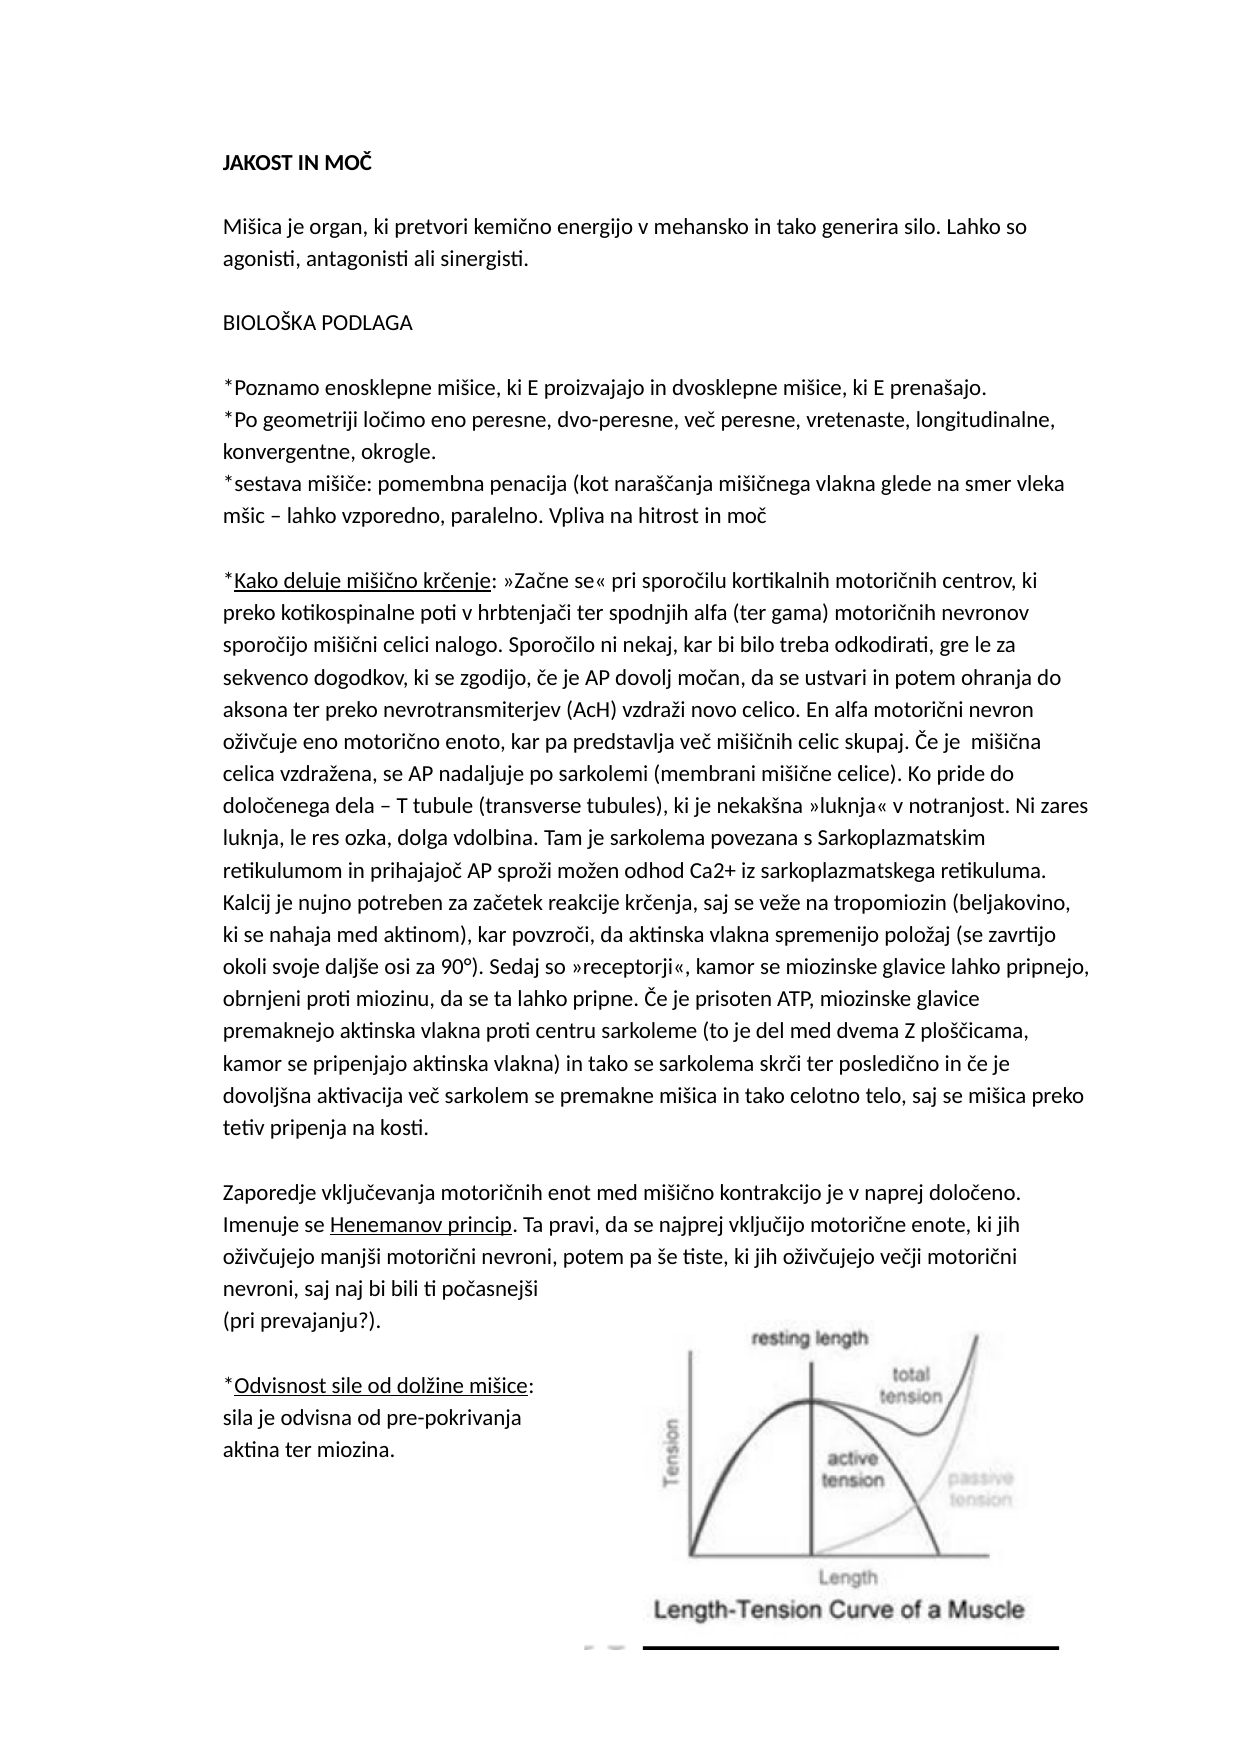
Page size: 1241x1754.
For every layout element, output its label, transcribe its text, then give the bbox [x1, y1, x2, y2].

list *sestava mišiče: pomembna penacija (kot naraščanja mišičnega vlakna glede na smer vleka mšic – lahko vzporedno, paralelno. Vpliva na hitrost in moč [223, 469, 1093, 530]
list Mišica je organ, ki pretvori kemično energijo v mehansko in tako generira silo. Lahko so agonisti, antagonisti ali sinergisti. [223, 212, 1093, 272]
list *Poznamo enosklepne mišice, ki E proizvajajo in dvosklepne mišice, ki E prenašajo. [223, 373, 1093, 401]
list JAKOST IN MOČ [223, 148, 1093, 176]
list BIOLOŠKA PODLAGA [223, 308, 1093, 337]
list *Kako deluje mišično krčenje: »Začne se« pri sporočilu kortikalnih motoričnih centrov, ki preko kotikospinalne poti v hrbtenjači ter spodnjih alfa (ter gama) motoričnih nevronov sporočijo mišični celici nalogo. Sporočilo ni nekaj, kar bi bilo treba odkodirati, gre le za sekvenco dogodkov, ki se zgodijo, če je AP dovolj močan, da se ustvari in potem ohranja do aksona ter preko nevrotransmiterjev (AcH) vzdraži novo celico. En alfa motorični nevron oživčuje eno motorično enoto, kar pa predstavlja več mišičnih celic skupaj. Če je mišična celica vzdražena, se AP nadaljuje po sarkolemi (membrani mišične celice). Ko pride do določenega dela – T tubule (transverse tubules), ki je nekakšna »luknja« v notranjost. Ni zares luknja, le res ozka, dolga vdolbina. Tam je sarkolema povezana s Sarkoplazmatskim retikulumom in prihajajoč AP sproži možen odhod Ca2+ iz sarkoplazmatskega retikuluma. Kalcij je nujno potreben za začetek reakcije krčenja, saj se veže na tropomiozin (beljakovino, ki se nahaja med aktinom), kar povzroči, da aktinska vlakna spremenijo položaj (se zavrtijo okoli svoje daljše osi za 90°). Sedaj so »receptorji«, kamor se miozinske glavice lahko pripnejo, obrnjeni proti miozinu, da se ta lahko pripne. Če je prisoten ATP, miozinske glavice premaknejo aktinska vlakna proti centru sarkoleme (to je del med dvema Z ploščicama, kamor se pripenjajo aktinska vlakna) in tako se sarkolema skrči ter posledično in če je dovoljšna aktivacija več sarkolem se premakne mišica in tako celotno telo, saj se mišica preko tetiv pripenja na kosti. [223, 566, 1093, 1141]
list [1060, 1371, 1093, 1463]
list *Po geometriji ločimo eno peresne, dvo-peresne, več peresne, vretenaste, longitudinalne, konvergentne, okrogle. [223, 405, 1093, 465]
picture [584, 1294, 1060, 1650]
list Zaporedje vključevanja motoričnih enot med mišično kontrakcijo je v naprej določeno. Imenuje se Henemanov princip. Ta pravi, da se najprej vključijo motorične enote, ki jih oživčujejo manjši motorični nevroni, potem pa še tiste, ki jih oživčujejo večji motorični nevroni, saj naj bi bili ti počasnejši (pri prevajanju?). [223, 1178, 1093, 1334]
list *Odvisnost sile od dolžine mišice: sila je odvisna od pre-pokrivanja aktina ter miozina. [223, 1371, 584, 1463]
